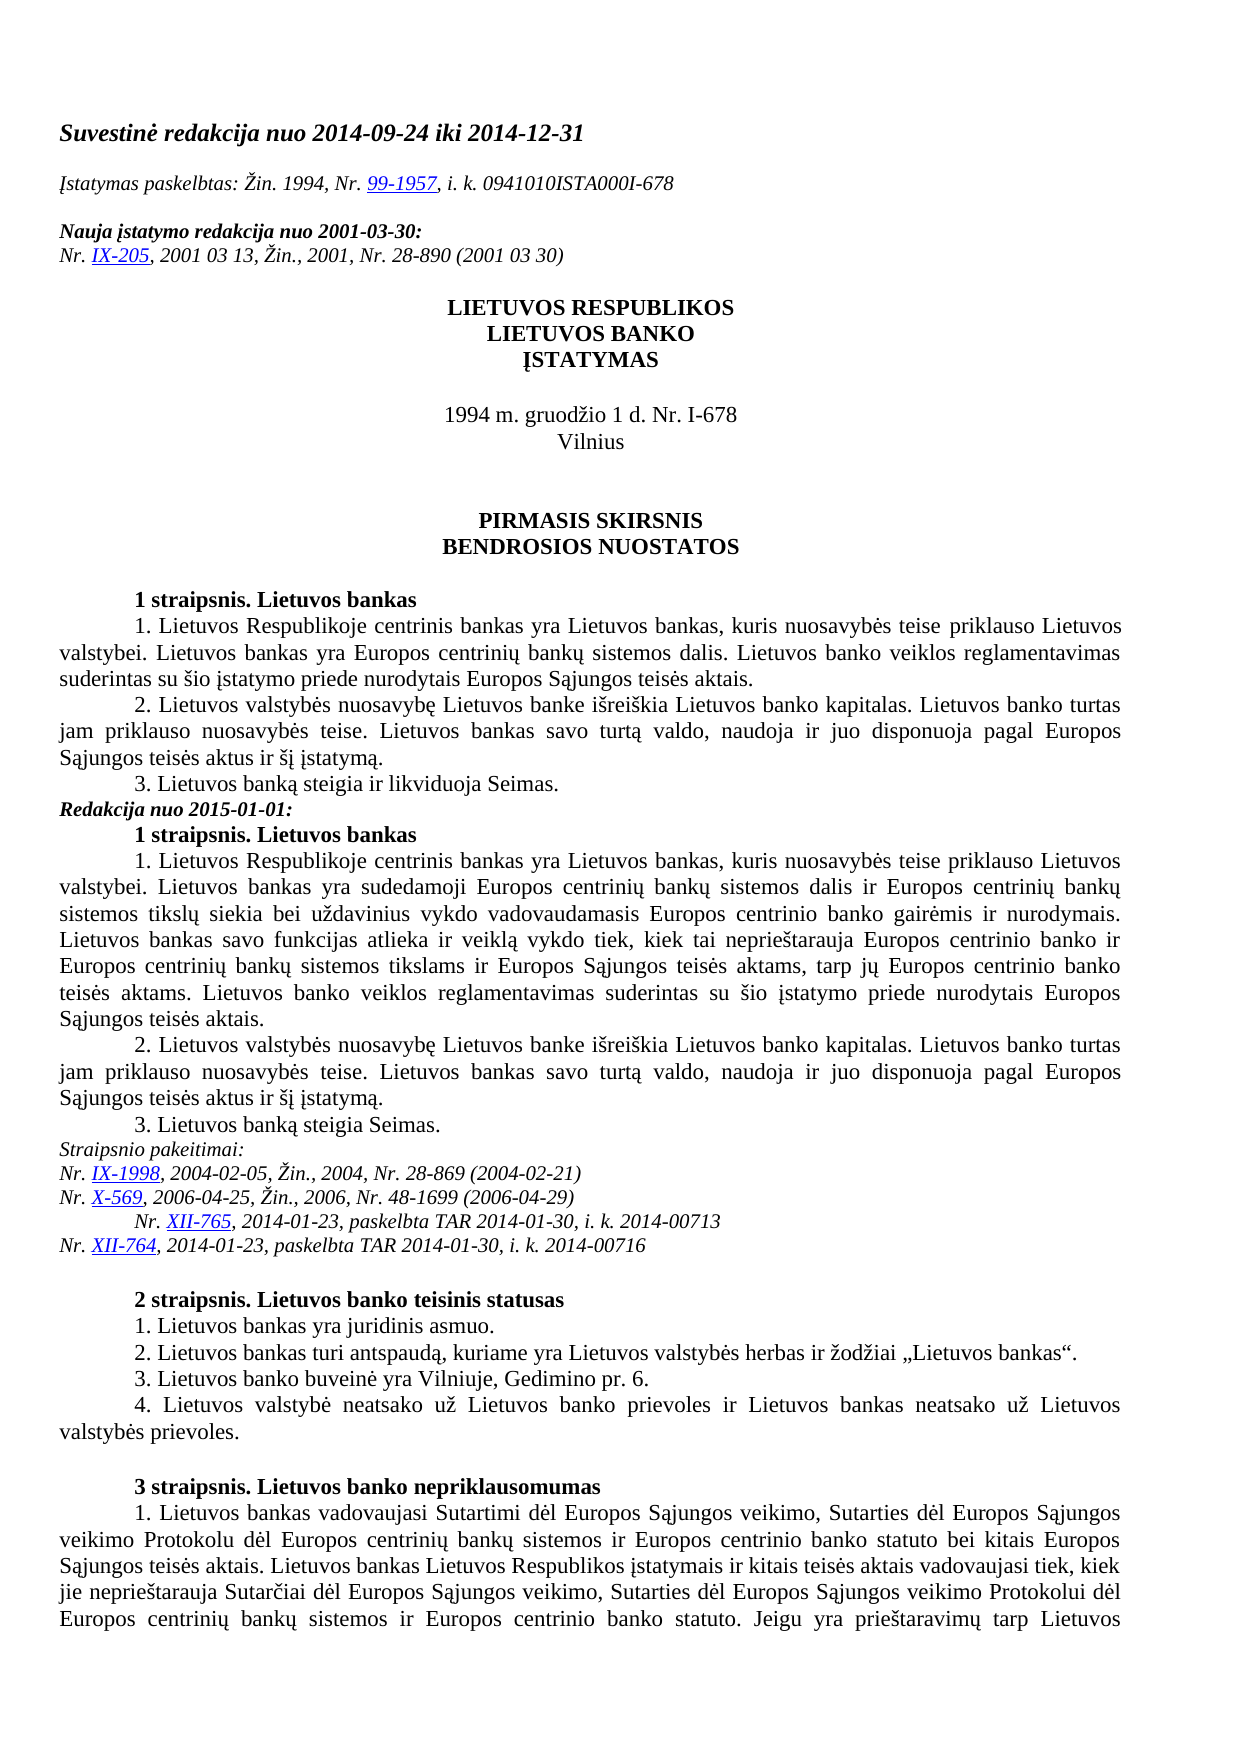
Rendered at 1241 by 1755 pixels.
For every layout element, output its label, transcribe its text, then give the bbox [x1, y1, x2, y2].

subtitle PIRMASIS SKIRSNIS [59, 507, 1122, 533]
text 2. Lietuvos valstybės nuosavybę Lietuvos banke išreiškia Lietuvos banko kapitalas. Lietuvos banko turtas jam priklauso nuosavybės teise. Lietuvos bankas savo turtą valdo, naudoja ir juo disponuoja pagal Europos Sąjungos teisės aktus ir šį įstatymą. [59, 691, 1122, 770]
text Redakcija nuo 2015-01-01: [59, 797, 1122, 821]
text 3. Lietuvos banką steigia Seimas. [59, 1111, 1122, 1137]
text 1 straipsnis. Lietuvos bankas [59, 586, 1122, 612]
text LIETUVOS RESPUBLIKOS LIETUVOS BANKO ĮSTATYMAS [59, 293, 1122, 401]
text Nr. IX-205, 2001 03 13, Žin., 2001, Nr. 28-890 (2001 03 30) [59, 243, 1122, 267]
text 3. Lietuvos banką steigia ir likviduoja Seimas. [59, 770, 1122, 797]
text Įstatymas paskelbtas: Žin. 1994, Nr. 99-1957, i. k. 0941010ISTA000I-678 [59, 171, 1122, 195]
text 1. Lietuvos Respublikoje centrinis bankas yra Lietuvos bankas, kuris nuosavybės teise priklauso Lietuvos valstybei. Lietuvos bankas yra sudedamoji Europos centrinių bankų sistemos dalis ir Europos centrinių bankų sistemos tikslų siekia bei uždavinius vykdo vadovaudamasis Europos centrinio banko gairėmis ir nurodymais. Lietuvos bankas savo funkcijas atlieka ir veiklą vykdo tiek, kiek tai neprieštarauja Europos centrinio banko ir Europos centrinių bankų sistemos tikslams ir Europos Sąjungos teisės aktams, tarp jų Europos centrinio banko teisės aktams. Lietuvos banko veiklos reglamentavimas suderintas su šio įstatymo priede nurodytais Europos Sąjungos teisės aktais. [59, 847, 1122, 1032]
text 1. Lietuvos bankas vadovaujasi Sutartimi dėl Europos Sąjungos veikimo, Sutarties dėl Europos Sąjungos veikimo Protokolu dėl Europos centrinių bankų sistemos ir Europos centrinio banko statuto bei kitais Europos Sąjungos teisės aktais. Lietuvos bankas Lietuvos Respublikos įstatymais ir kitais teisės aktais vadovaujasi tiek, kiek jie neprieštarauja Sutarčiai dėl Europos Sąjungos veikimo, Sutarties dėl Europos Sąjungos veikimo Protokolui dėl Europos centrinių bankų sistemos ir Europos centrinio banko statuto. Jeigu yra prieštaravimų tarp Lietuvos [59, 1499, 1122, 1631]
text 4. Lietuvos valstybė neatsako už Lietuvos banko prievoles ir Lietuvos bankas neatsako už Lietuvos valstybės prievoles. [59, 1391, 1122, 1444]
text BENDROSIOS NUOSTATOS [59, 533, 1122, 559]
text Nr. XII-764, 2014-01-23, paskelbta TAR 2014-01-30, i. k. 2014-00716 [59, 1233, 1122, 1257]
text Nauja įstatymo redakcija nuo 2001-03-30: [59, 219, 1122, 243]
text Straipsnio pakeitimai: [59, 1137, 1122, 1161]
text Suvestinė redakcija nuo 2014-09-24 iki 2014-12-31 [59, 118, 1122, 147]
text 3 straipsnis. Lietuvos banko nepriklausomumas [59, 1473, 1122, 1499]
text 2. Lietuvos bankas turi antspaudą, kuriame yra Lietuvos valstybės herbas ir žodžiai „Lietuvos bankas“. [59, 1339, 1122, 1365]
text 1 straipsnis. Lietuvos bankas [59, 821, 1122, 847]
text 1. Lietuvos Respublikoje centrinis bankas yra Lietuvos bankas, kuris nuosavybės teise priklauso Lietuvos valstybei. Lietuvos bankas yra Europos centrinių bankų sistemos dalis. Lietuvos banko veiklos reglamentavimas suderintas su šio įstatymo priede nurodytais Europos Sąjungos teisės aktais. [59, 612, 1122, 691]
text 1994 m. gruodžio 1 d. Nr. I-678 Vilnius [59, 401, 1122, 480]
text 2 straipsnis. Lietuvos banko teisinis statusas [59, 1286, 1122, 1312]
text Nr. XII-765, 2014-01-23, paskelbta TAR 2014-01-30, i. k. 2014-00713 [59, 1209, 1122, 1233]
text 3. Lietuvos banko buveinė yra Vilniuje, Gedimino pr. 6. [59, 1365, 1122, 1391]
text 1. Lietuvos bankas yra juridinis asmuo. [59, 1312, 1122, 1339]
text Nr. IX-1998, 2004-02-05, Žin., 2004, Nr. 28-869 (2004-02-21) [59, 1161, 1122, 1185]
text 2. Lietuvos valstybės nuosavybę Lietuvos banke išreiškia Lietuvos banko kapitalas. Lietuvos banko turtas jam priklauso nuosavybės teise. Lietuvos bankas savo turtą valdo, naudoja ir juo disponuoja pagal Europos Sąjungos teisės aktus ir šį įstatymą. [59, 1032, 1122, 1111]
text Nr. X-569, 2006-04-25, Žin., 2006, Nr. 48-1699 (2006-04-29) [59, 1185, 1122, 1209]
